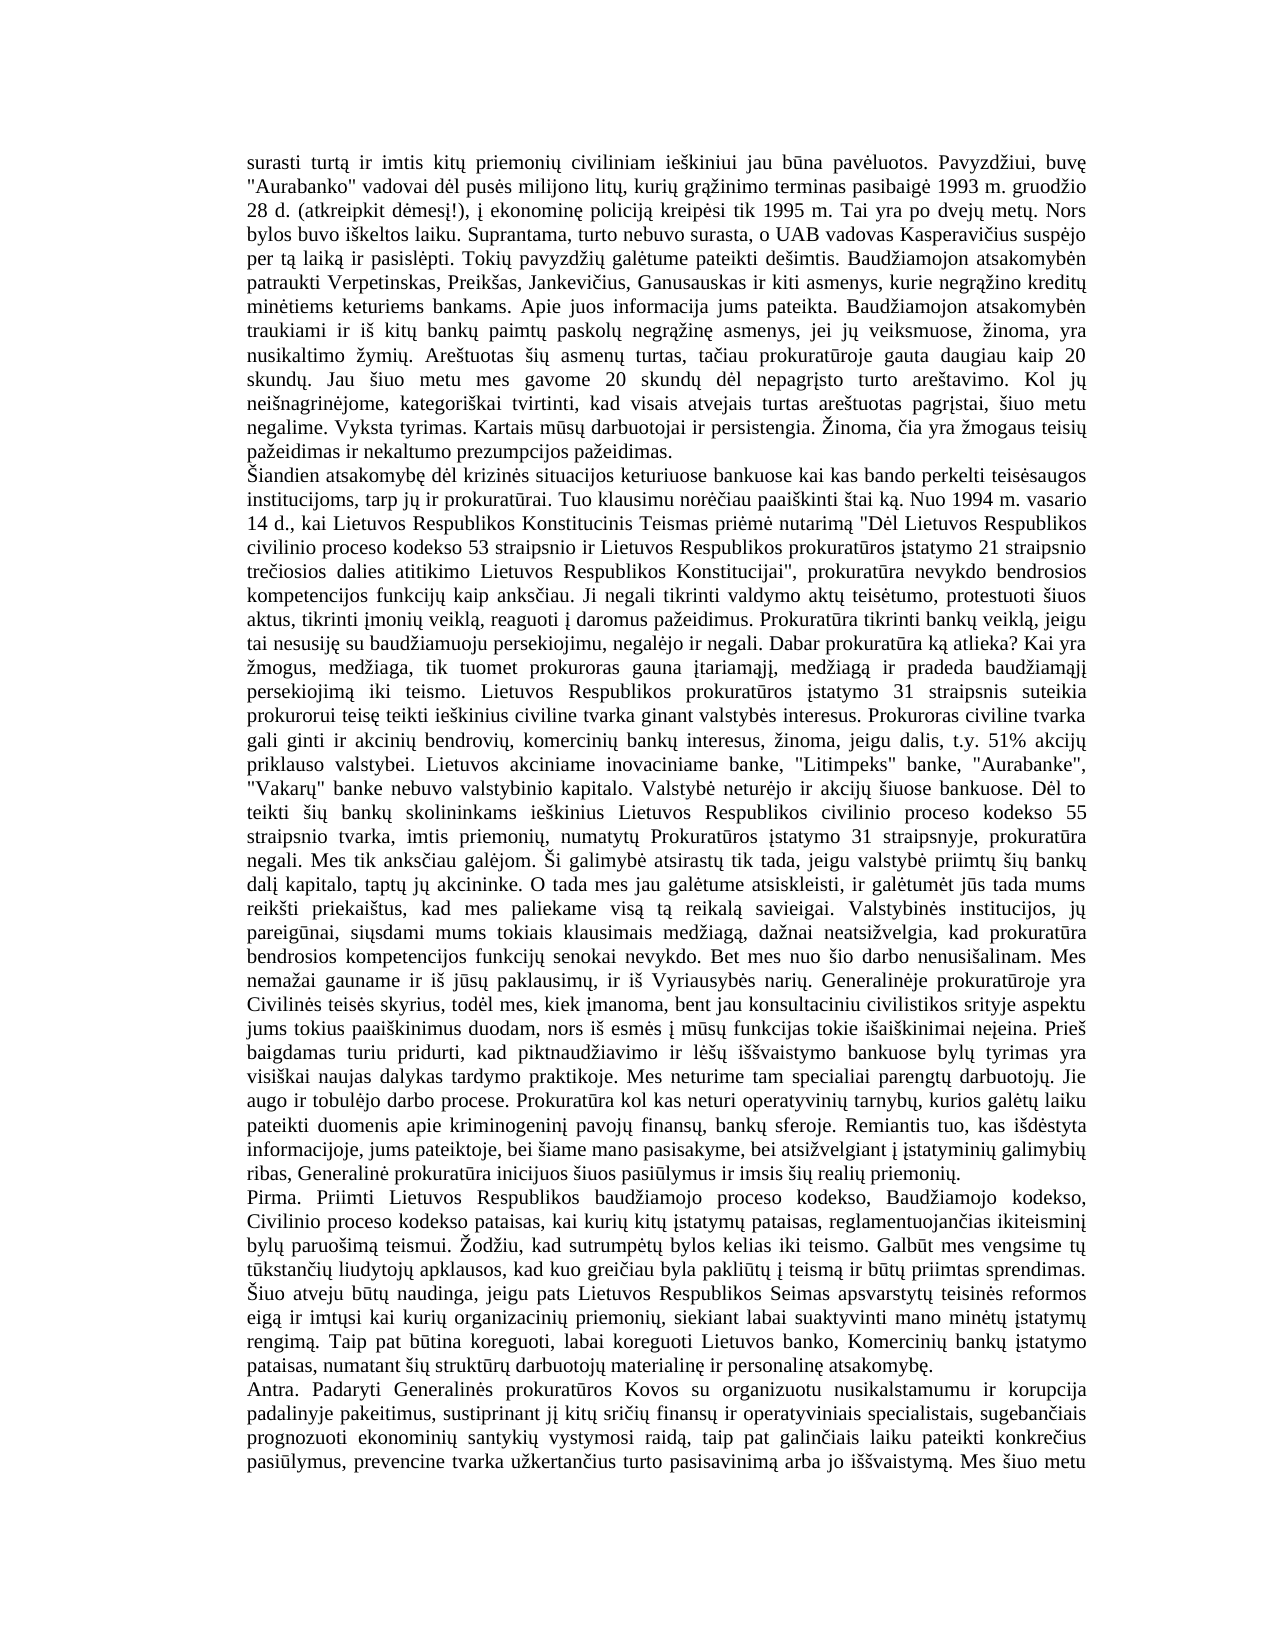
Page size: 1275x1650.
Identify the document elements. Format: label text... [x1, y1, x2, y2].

text surasti turtą ir imtis kitų priemonių civiliniam ieškiniui jau būna pavėluotos. Pavyzdžiui, buvę "Aurabanko" vadovai dėl pusės milijono litų, kurių grąžinimo terminas pasibaigė 1993 m. gruodžio 28 d. (atkreipkit dėmesį!), į ekonominę policiją kreipėsi tik 1995 m. Tai yra po dvejų metų. Nors bylos buvo iškeltos laiku. Suprantama, turto nebuvo surasta, o UAB vadovas Kasperavičius suspėjo per tą laiką ir pasislėpti. Tokių pavyzdžių galėtume pateikti dešimtis. Baudžiamojon atsakomybėn patraukti Verpetinskas, Preikšas, Jankevičius, Ganusauskas ir kiti asmenys, kurie negrąžino kreditų minėtiems keturiems bankams. Apie juos informacija jums pateikta. Baudžiamojon atsakomybėn traukiami ir iš kitų bankų paimtų paskolų negrąžinę asmenys, jei jų veiksmuose, žinoma, yra nusikaltimo žymių. Areštuotas šių asmenų turtas, tačiau prokuratūroje gauta daugiau kaip 20 skundų. Jau šiuo metu mes gavome 20 skundų dėl nepagrįsto turto areštavimo. Kol jų neišnagrinėjome, kategoriškai tvirtinti, kad visais atvejais turtas areštuotas pagrįstai, šiuo metu negalime. Vyksta tyrimas. Kartais mūsų darbuotojai ir persistengia. Žinoma, čia yra žmogaus teisių pažeidimas ir nekaltumo prezumpcijos pažeidimas. [247, 150, 1087, 463]
text Šiandien atsakomybę dėl krizinės situacijos keturiuose bankuose kai kas bando perkelti teisėsaugos institucijoms, tarp jų ir prokuratūrai. Tuo klausimu norėčiau paaiškinti štai ką. Nuo 1994 m. vasario 14 d., kai Lietuvos Respublikos Konstitucinis Teismas priėmė nutarimą "Dėl Lietuvos Respublikos civilinio proceso kodekso 53 straipsnio ir Lietuvos Respublikos prokuratūros įstatymo 21 straipsnio trečiosios dalies atitikimo Lietuvos Respublikos Konstitucijai", prokuratūra nevykdo bendrosios kompetencijos funkcijų kaip anksčiau. Ji negali tikrinti valdymo aktų teisėtumo, protestuoti šiuos aktus, tikrinti įmonių veiklą, reaguoti į daromus pažeidimus. Prokuratūra tikrinti bankų veiklą, jeigu tai nesusiję su baudžiamuoju persekiojimu, negalėjo ir negali. Dabar prokuratūra ką atlieka? Kai yra žmogus, medžiaga, tik tuomet prokuroras gauna įtariamąjį, medžiagą ir pradeda baudžiamąjį persekiojimą iki teismo. Lietuvos Respublikos prokuratūros įstatymo 31 straipsnis suteikia prokurorui teisę teikti ieškinius civiline tvarka ginant valstybės interesus. Prokuroras civiline tvarka gali ginti ir akcinių bendrovių, komercinių bankų interesus, žinoma, jeigu dalis, t.y. 51% akcijų priklauso valstybei. Lietuvos akciniame inovaciniame banke, "Litimpeks" banke, "Aurabanke", "Vakarų" banke nebuvo valstybinio kapitalo. Valstybė neturėjo ir akcijų šiuose bankuose. Dėl to teikti šių bankų skolininkams ieškinius Lietuvos Respublikos civilinio proceso kodekso 55 straipsnio tvarka, imtis priemonių, numatytų Prokuratūros įstatymo 31 straipsnyje, prokuratūra negali. Mes tik anksčiau galėjom. Ši galimybė atsirastų tik tada, jeigu valstybė priimtų šių bankų dalį kapitalo, taptų jų akcininke. O tada mes jau galėtume atsiskleisti, ir galėtumėt jūs tada mums reikšti priekaištus, kad mes paliekame visą tą reikalą savieigai. Valstybinės institucijos, jų pareigūnai, siųsdami mums tokiais klausimais medžiagą, dažnai neatsižvelgia, kad prokuratūra bendrosios kompetencijos funkcijų senokai nevykdo. Bet mes nuo šio darbo nenusišalinam. Mes nemažai gauname ir iš jūsų paklausimų, ir iš Vyriausybės narių. Generalinėje prokuratūroje yra Civilinės teisės skyrius, todėl mes, kiek įmanoma, bent jau konsultaciniu civilistikos srityje aspektu jums tokius paaiškinimus duodam, nors iš esmės į mūsų funkcijas tokie išaiškinimai neįeina. Prieš baigdamas turiu pridurti, kad piktnaudžiavimo ir lėšų iššvaistymo bankuose bylų tyrimas yra visiškai naujas dalykas tardymo praktikoje. Mes neturime tam specialiai parengtų darbuotojų. Jie augo ir tobulėjo darbo procese. Prokuratūra kol kas neturi operatyvinių tarnybų, kurios galėtų laiku pateikti duomenis apie kriminogeninį pavojų finansų, bankų sferoje. Remiantis tuo, kas išdėstyta informacijoje, jums pateiktoje, bei šiame mano pasisakyme, bei atsižvelgiant į įstatyminių galimybių ribas, Generalinė prokuratūra inicijuos šiuos pasiūlymus ir imsis šių realių priemonių. [247, 463, 1087, 1185]
text Pirma. Priimti Lietuvos Respublikos baudžiamojo proceso kodekso, Baudžiamojo kodekso, Civilinio proceso kodekso pataisas, kai kurių kitų įstatymų pataisas, reglamentuojančias ikiteisminį bylų paruošimą teismui. Žodžiu, kad sutrumpėtų bylos kelias iki teismo. Galbūt mes vengsime tų tūkstančių liudytojų apklausos, kad kuo greičiau byla pakliūtų į teismą ir būtų priimtas sprendimas. Šiuo atveju būtų naudinga, jeigu pats Lietuvos Respublikos Seimas apsvarstytų teisinės reformos eigą ir imtųsi kai kurių organizacinių priemonių, siekiant labai suaktyvinti mano minėtų įstatymų rengimą. Taip pat būtina koreguoti, labai koreguoti Lietuvos banko, Komercinių bankų įstatymo pataisas, numatant šių struktūrų darbuotojų materialinę ir personalinę atsakomybę. [247, 1185, 1087, 1377]
text Antra. Padaryti Generalinės prokuratūros Kovos su organizuotu nusikalstamumu ir korupcija padalinyje pakeitimus, sustiprinant jį kitų sričių finansų ir operatyviniais specialistais, sugebančiais prognozuoti ekonominių santykių vystymosi raidą, taip pat galinčiais laiku pateikti konkrečius pasiūlymus, prevencine tvarka užkertančius turto pasisavinimą arba jo iššvaistymą. Mes šiuo metu [247, 1377, 1087, 1473]
